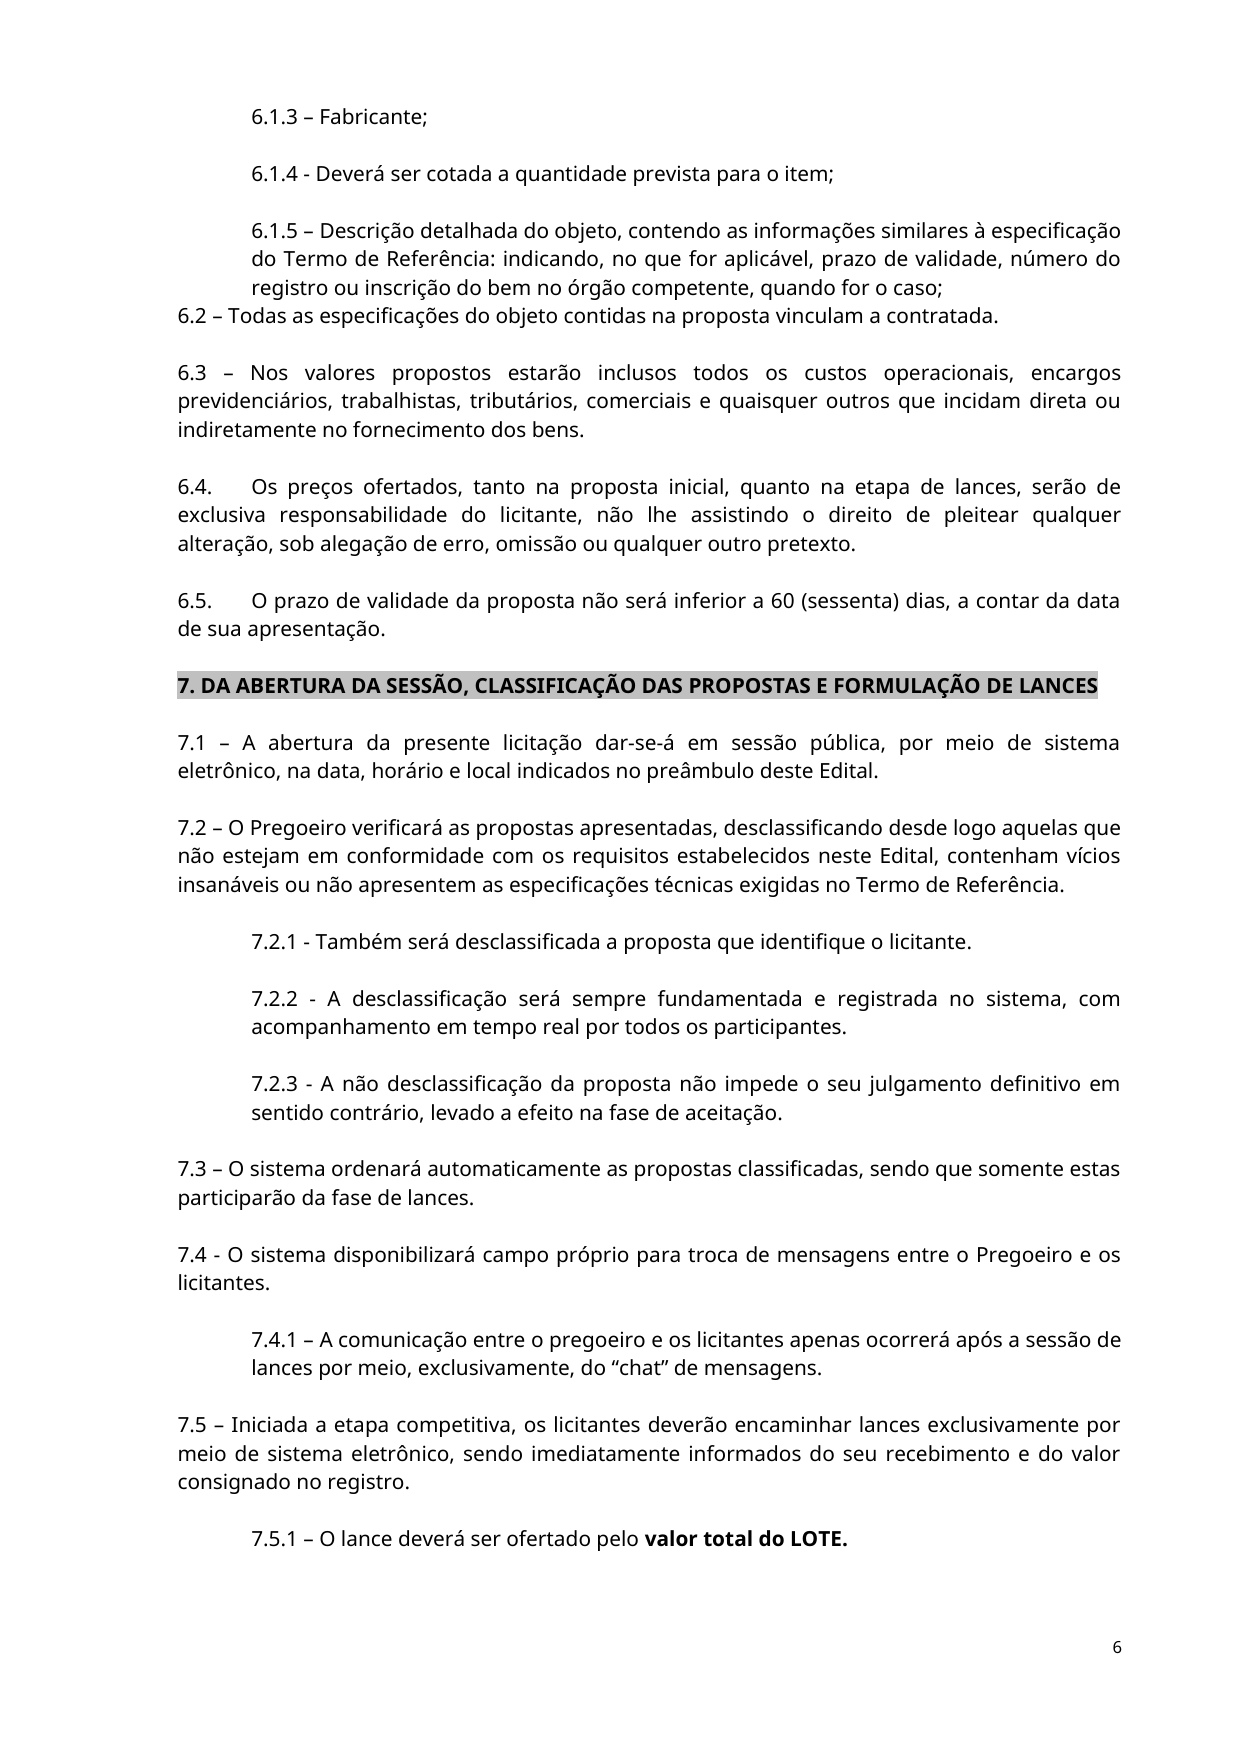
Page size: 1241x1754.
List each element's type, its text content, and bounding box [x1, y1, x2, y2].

text 7.1 – A abertura da presente licitação dar-se-á em sessão pública, por meio de sistema eletrônico, na data, horário e local indicados no preâmbulo deste Edital. [177, 728, 1122, 785]
text 7.5.1 – O lance deverá ser ofertado pelo valor total do LOTE. [251, 1524, 1122, 1553]
text 6.5. O prazo de validade da proposta não será inferior a 60 (sessenta) dias, a contar da data de sua apresentação. [177, 586, 1122, 643]
text 7.3 – O sistema ordenará automaticamente as propostas classificadas, sendo que somente estas participarão da fase de lances. [177, 1154, 1122, 1211]
text 6.1.3 – Fabricante; [251, 102, 1122, 131]
text 6.3 – Nos valores propostos estarão inclusos todos os custos operacionais, encargos previdenciários, trabalhistas, tributários, comerciais e quaisquer outros que incidam direta ou indiretamente no fornecimento dos bens. [177, 358, 1122, 443]
text 6.1.5 – Descrição detalhada do objeto, contendo as informações similares à especificação do Termo de Referência: indicando, no que for aplicável, prazo de validade, número do registro ou inscrição do bem no órgão competente, quando for o caso; [251, 216, 1122, 301]
text 6.4. Os preços ofertados, tanto na proposta inicial, quanto na etapa de lances, serão de exclusiva responsabilidade do licitante, não lhe assistindo o direito de pleitear qualquer alteração, sob alegação de erro, omissão ou qualquer outro pretexto. [177, 472, 1122, 557]
text 7.2.3 - A não desclassificação da proposta não impede o seu julgamento definitivo em sentido contrário, levado a efeito na fase de aceitação. [251, 1069, 1122, 1126]
text 7.2 – O Pregoeiro verificará as propostas apresentadas, desclassificando desde logo aquelas que não estejam em conformidade com os requisitos estabelecidos neste Edital, contenham vícios insanáveis ou não apresentem as especificações técnicas exigidas no Termo de Referência. [177, 813, 1122, 898]
text 7.4 - O sistema disponibilizará campo próprio para troca de mensagens entre o Pregoeiro e os licitantes. [177, 1240, 1122, 1297]
text 6.1.4 - Deverá ser cotada a quantidade prevista para o item; [251, 159, 1122, 188]
text 7.2.1 - Também será desclassificada a proposta que identifique o licitante. [251, 927, 1122, 955]
text 7. DA ABERTURA DA SESSÃO, CLASSIFICAÇÃO DAS PROPOSTAS E FORMULAÇÃO DE LANCES [177, 671, 1122, 699]
text 7.4.1 – A comunicação entre o pregoeiro e os licitantes apenas ocorrerá após a sessão de lances por meio, exclusivamente, do “chat” de mensagens. [251, 1325, 1122, 1382]
text 7.5 – Iniciada a etapa competitiva, os licitantes deverão encaminhar lances exclusivamente por meio de sistema eletrônico, sendo imediatamente informados do seu recebimento e do valor consignado no registro. [177, 1410, 1122, 1496]
text 6.2 – Todas as especificações do objeto contidas na proposta vinculam a contratada. [177, 301, 1122, 330]
text 7.2.2 - A desclassificação será sempre fundamentada e registrada no sistema, com acompanhamento em tempo real por todos os participantes. [251, 984, 1122, 1041]
